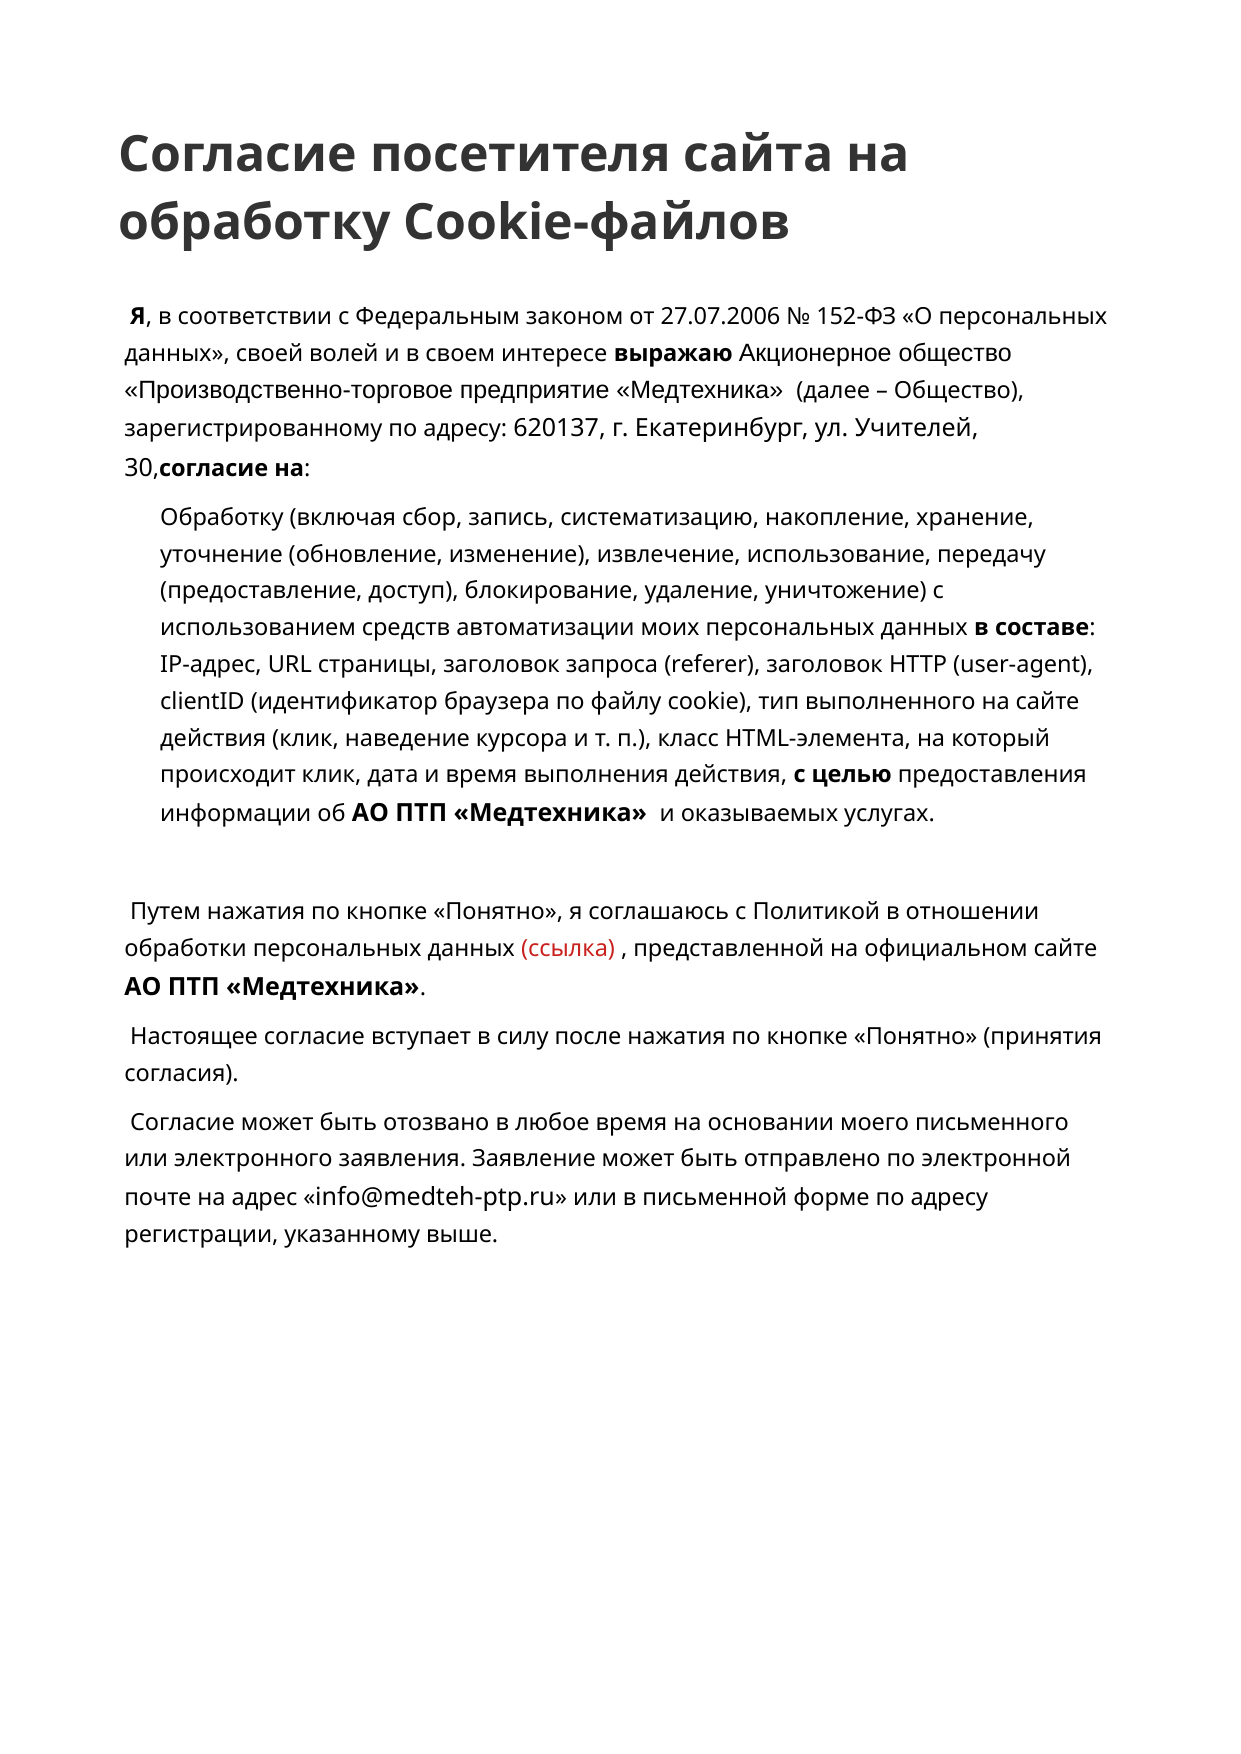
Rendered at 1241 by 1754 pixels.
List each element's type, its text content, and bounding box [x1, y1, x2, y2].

subtitle Согласие посетителя сайта на обработку Cookie-файлов [118, 118, 1122, 254]
text Путем нажатия по кнопке «Понятно», я соглашаюсь с Политикой в отношении обработки персональных данных (ссылка) , представленной на официальном сайте АО ПТП «Медтехника». [124, 894, 1116, 1002]
text Я, в соответствии с Федеральным законом от 27.07.2006 № 152-ФЗ «О персональных данных», своей волей и в своем интересе выражаю Акционерное общество «Производственно-торговое предприятие «Медтехника» (далее – Общество), зарегистрированному по адресу: 620137, г. Екатеринбург, ул. Учителей, 30,согласие на: [124, 299, 1116, 483]
text Настоящее согласие вступает в силу после нажатия по кнопке «Понятно» (принятия согласия). [124, 1019, 1116, 1088]
list Обработку (включая сбор, запись, систематизацию, накопление, хранение, уточнение (обновление, изменение), извлечение, использование, передачу (предоставление, доступ), блокирование, удаление, уничтожение) с использованием средств автоматизации моих персональных данных в составе: IP-адрес, URL страницы, заголовок запроса (referer), заголовок HTTP (user-agent), clientID (идентификатор браузера по файлу сookie), тип выполненного на сайте действия (клик, наведение курсора и т. п.), класс HTML-элемента, на который происходит клик, дата и время выполнения действия, с целью предоставления информации об АО ПТП «Медтехника» и оказываемых услугах. [131, 500, 1116, 829]
text Согласие может быть отозвано в любое время на основании моего письменного или электронного заявления. Заявление может быть отправлено по электронной почте на адрес «info@medteh-ptp.ru» или в письменной форме по адресу регистрации, указанному выше. [124, 1105, 1116, 1249]
